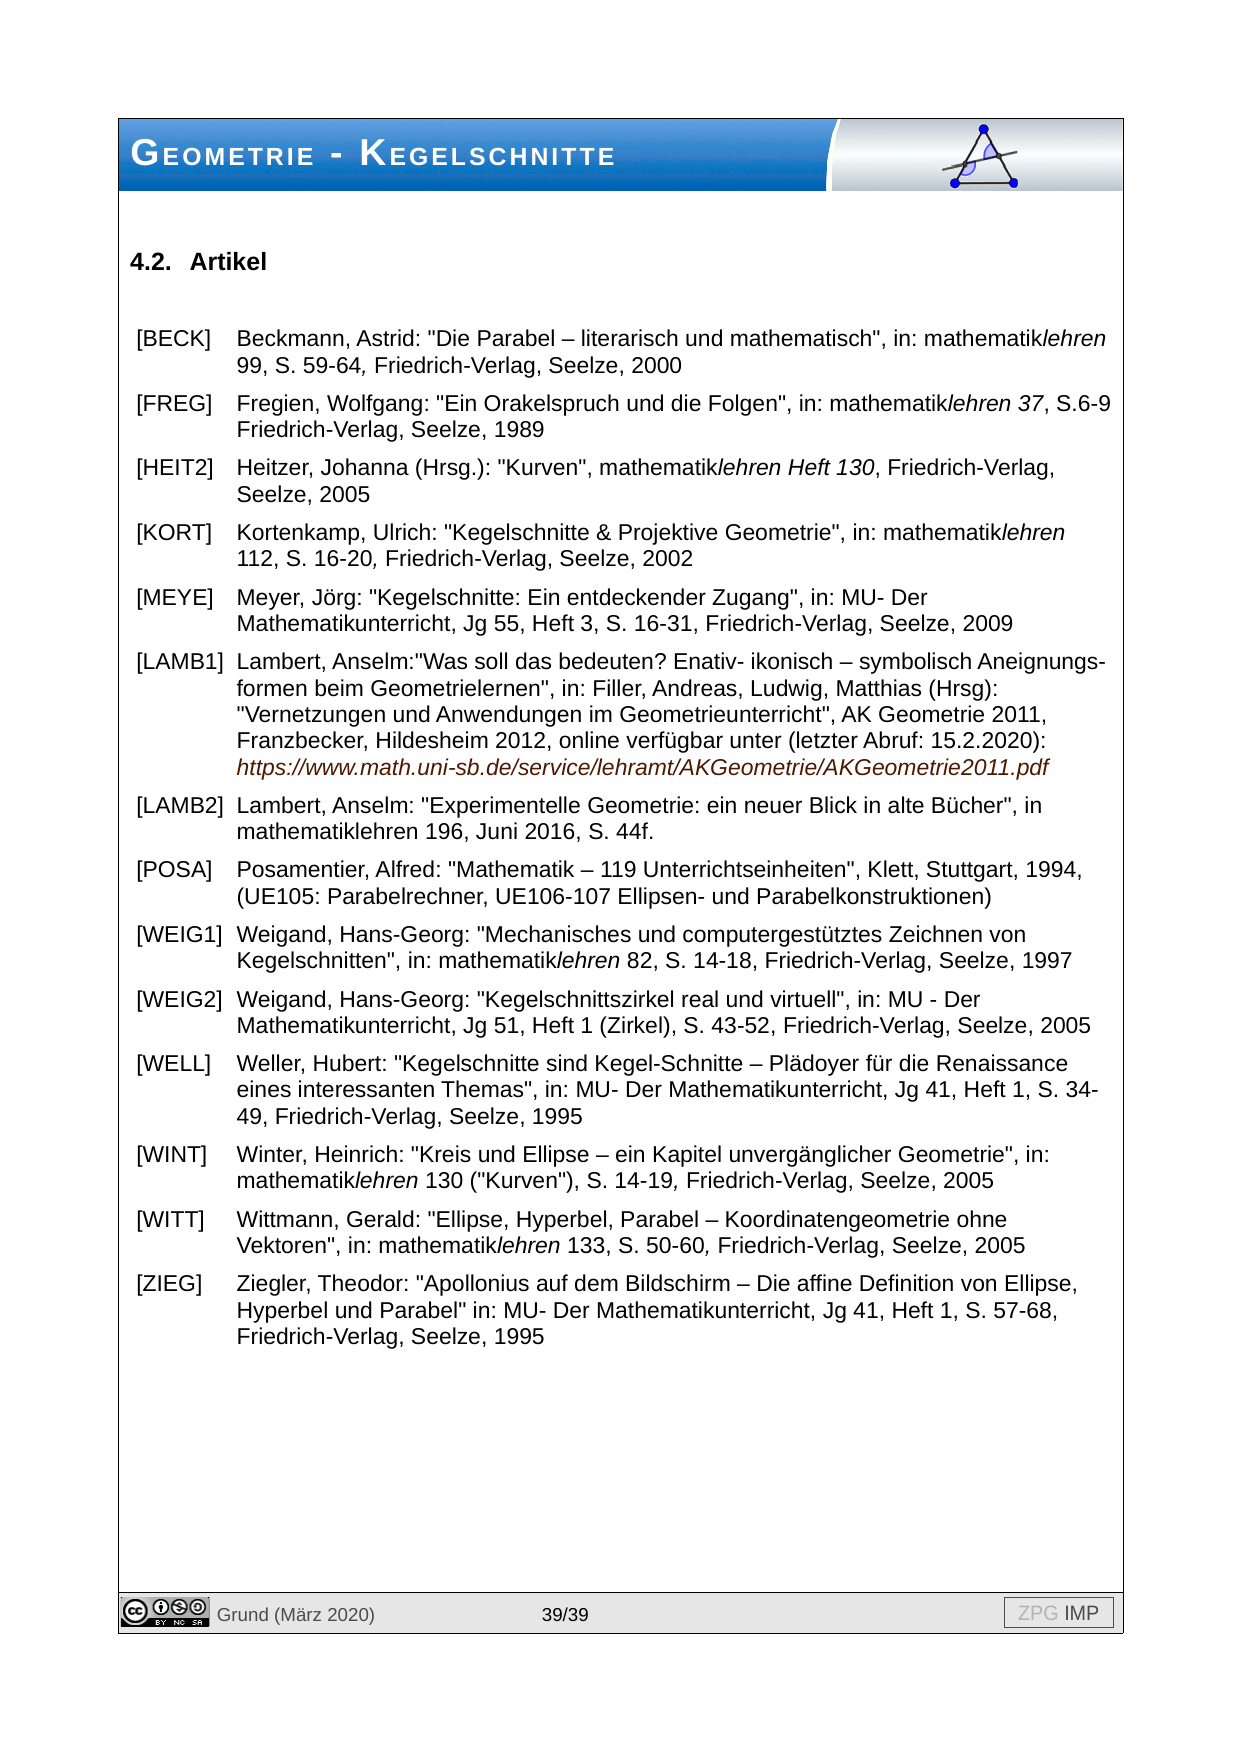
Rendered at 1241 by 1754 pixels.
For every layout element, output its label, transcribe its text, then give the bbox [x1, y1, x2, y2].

text [MEYE] Meyer, Jörg: "Kegelschnitte: Ein entdeckender Zugang", in: MU- Der Mathematikunterricht, Jg 55, Heft 3, S. 16-31, Friedrich-Verlag, Seelze, 2009 [136, 583, 1111, 636]
text [WINT] Winter, Heinrich: "Kreis und Ellipse – ein Kapitel unvergänglicher Geometrie", in: mathematiklehren 130 ("Kurven"), S. 14-19, Friedrich-Verlag, Seelze, 2005 [136, 1141, 1111, 1194]
picture [119, 119, 1123, 191]
text [LAMB2] Lambert, Anselm: "Experimentelle Geometrie: ein neuer Blick in alte Bücher", in mathematiklehren 196, Juni 2016, S. 44f. [136, 792, 1111, 844]
text [POSA] Posamentier, Alfred: "Mathematik – 119 Unterrichtseinheiten", Klett, Stuttgart, 1994, (UE105: Parabelrechner, UE106-107 Ellipsen- und Parabelkonstruktionen) [136, 856, 1111, 909]
text [KORT] Kortenkamp, Ulrich: "Kegelschnitte & Projektive Geometrie", in: mathematiklehren 112, S. 16-20, Friedrich-Verlag, Seelze, 2002 [136, 519, 1111, 572]
picture [120, 1597, 210, 1627]
text [WITT] Wittmann, Gerald: "Ellipse, Hyperbel, Parabel – Koordinatengeometrie ohne Vektoren", in: mathematiklehren 133, S. 50-60, Friedrich-Verlag, Seelze, 2005 [136, 1206, 1111, 1258]
text [FREG] Fregien, Wolfgang: "Ein Orakelspruch und die Folgen", in: mathematiklehren 37, S.6-9 Friedrich-Verlag, Seelze, 1989 [136, 390, 1111, 442]
text [LAMB1] Lambert, Anselm:"Was soll das bedeuten? Enativ- ikonisch – symbolisch Aneignungs-formen beim Geometrielernen", in: Filler, Andreas, Ludwig, Matthias (Hrsg): "Vernetzungen und Anwendungen im Geometrieunterricht", AK Geometrie 2011, Franzbecker, Hildesheim 2012, online verfügbar unter (letzter Abruf: 15.2.2020): https://www.math.uni-sb.de/service/lehramt/AKGeometrie/AKGeometrie2011.pdf [136, 648, 1111, 780]
text [ZIEG] Ziegler, Theodor: "Apollonius auf dem Bildschirm – Die affine Definition von Ellipse, Hyperbel und Parabel" in: MU- Der Mathematikunterricht, Jg 41, Heft 1, S. 57-68, Friedrich-Verlag, Seelze, 1995 [136, 1270, 1111, 1349]
text [BECK] Beckmann, Astrid: "Die Parabel – literarisch und mathematisch", in: mathematiklehren 99, S. 59-64, Friedrich-Verlag, Seelze, 2000 [136, 325, 1111, 378]
text [WEIG1] Weigand, Hans-Georg: "Mechanisches und computergestütztes Zeichnen von Kegelschnitten", in: mathematiklehren 82, S. 14-18, Friedrich-Verlag, Seelze, 1997 [136, 921, 1111, 974]
text [WEIG2] Weigand, Hans-Georg: "Kegelschnittszirkel real und virtuell", in: MU - Der Mathematikunterricht, Jg 51, Heft 1 (Zirkel), S. 43-52, Friedrich-Verlag, Seelze, 2005 [136, 986, 1111, 1038]
subtitle Artikel [119, 246, 1123, 275]
text [WELL] Weller, Hubert: "Kegelschnitte sind Kegel-Schnitte – Plädoyer für die Renaissance eines interessanten Themas", in: MU- Der Mathematikunterricht, Jg 41, Heft 1, S. 34-49, Friedrich-Verlag, Seelze, 1995 [136, 1050, 1111, 1129]
text [HEIT2] Heitzer, Johanna (Hrsg.): "Kurven", mathematiklehren Heft 130, Friedrich-Verlag, Seelze, 2005 [136, 454, 1111, 507]
